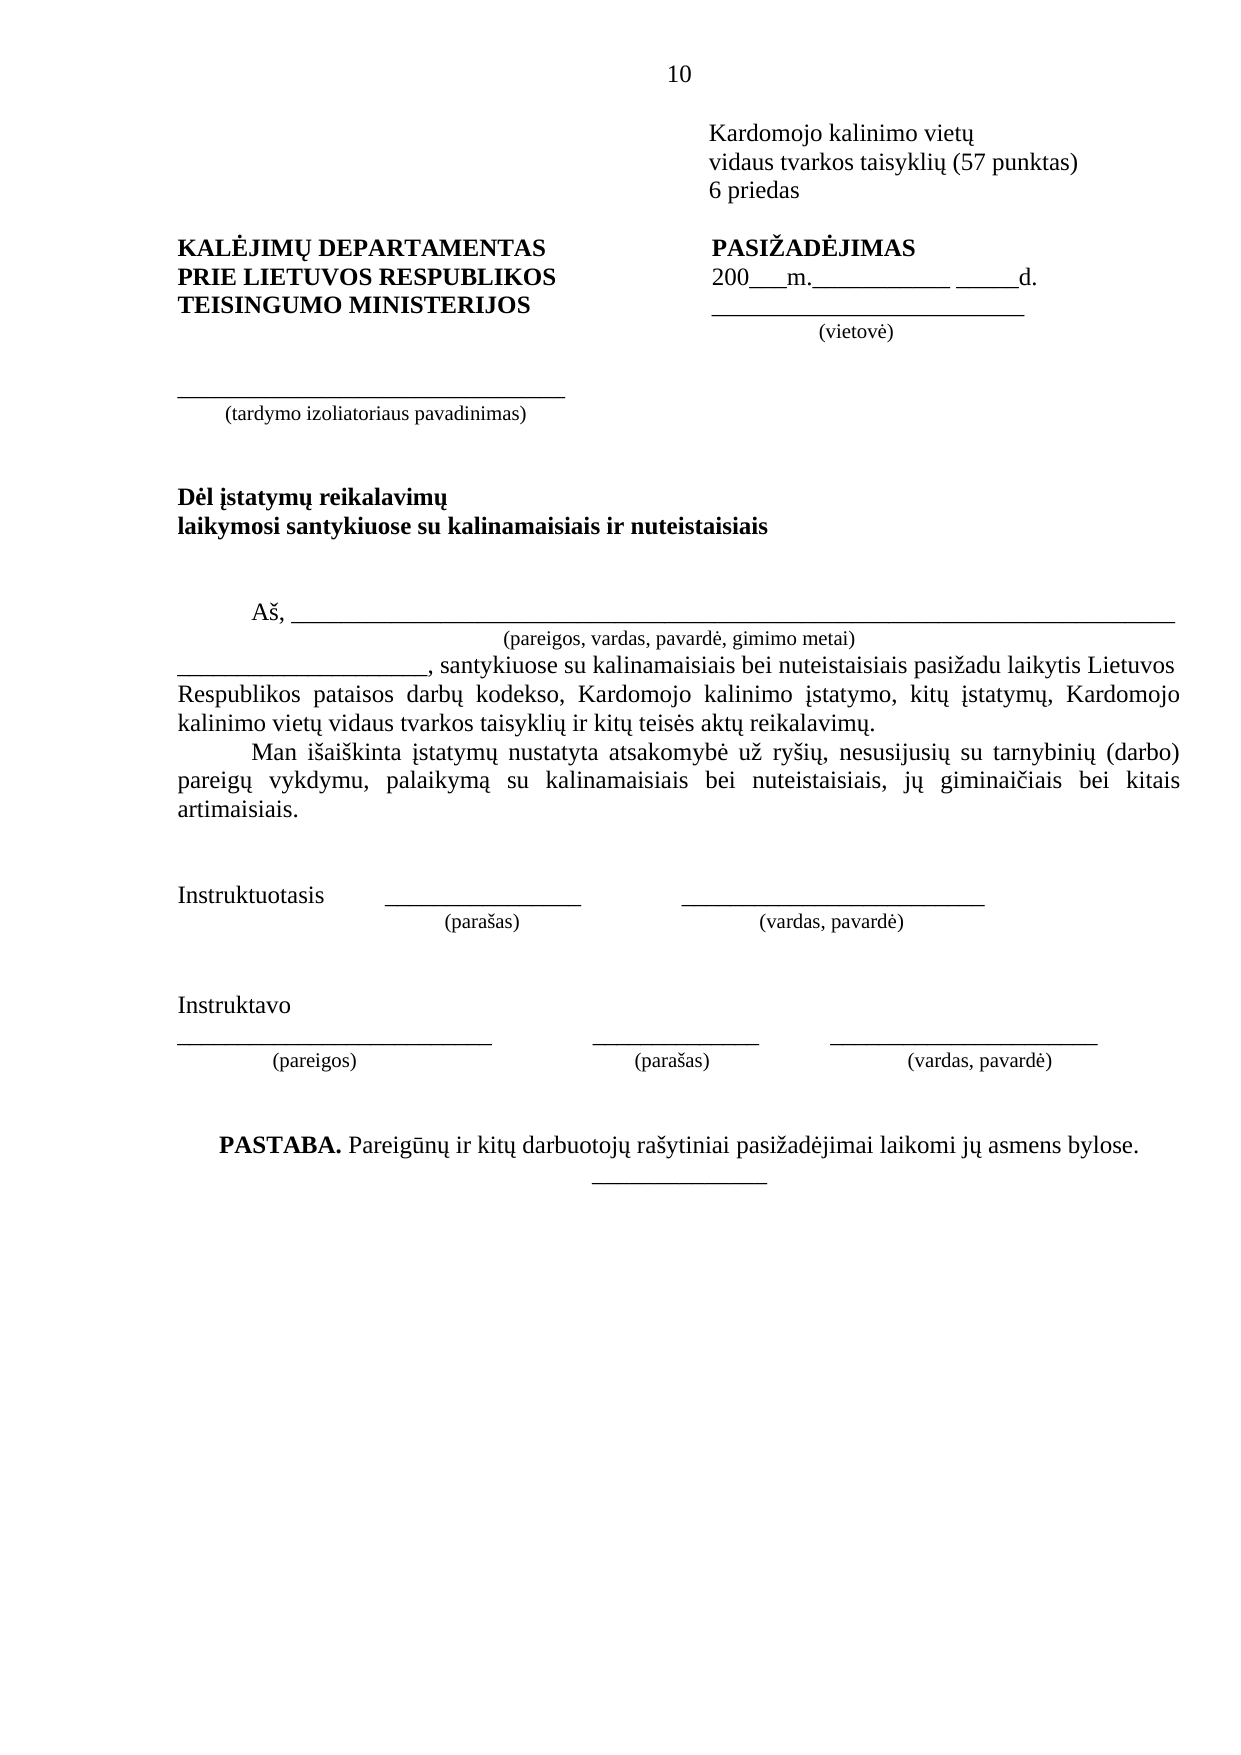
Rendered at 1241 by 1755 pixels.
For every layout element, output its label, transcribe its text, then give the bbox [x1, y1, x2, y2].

text Instruktuotasis [177, 880, 1181, 909]
text (pareigos, vardas, pavardė, gimimo metai) [177, 626, 1181, 650]
text (pareigos) (parašas) (vardas, pavardė) [177, 1048, 1181, 1072]
text (tardymo izoliatoriaus pavadinimas) [177, 401, 1181, 425]
text PASTABA. Pareigūnų ir kitų darbuotojų rašytiniai pasižadėjimai laikomi jų asmens bylose. [177, 1130, 1181, 1158]
text TEISINGUMO MINISTERIJOS _________________________ [177, 291, 1181, 319]
text vidaus tvarkos taisyklių (57 punktas) [177, 147, 1181, 176]
text , santykiuose su kalinamaisiais bei nuteistaisiais pasižadu laikytis Lietuvos [177, 650, 1181, 679]
text 6 priedas [177, 176, 1181, 204]
text _______________________________ [177, 372, 1181, 401]
text Respublikos pataisos darbų kodekso, Kardomojo kalinimo įstatymo, kitų įstatymų, Kardomojo kalinimo vietų vidaus tvarkos taisyklių ir kitų teisės aktų reikalavimų. [177, 679, 1181, 737]
text Aš, [177, 597, 1181, 626]
text KALĖJIMŲ DEPARTAMENTAS PASIŽADĖJIMAS [177, 233, 1181, 262]
text (vietovė) [177, 319, 1181, 343]
text Man išaiškinta įstatymų nustatyta atsakomybė už ryšių, nesusijusių su tarnybinių (darbo) pareigų vykdymu, palaikymą su kalinamaisiais bei nuteistaisiais, jų giminaičiais bei kitais artimaisiais. [177, 737, 1181, 823]
text (parašas) (vardas, pavardė) [177, 909, 1181, 933]
text Instruktavo [177, 991, 1181, 1019]
text Kardomojo kalinimo vietų [177, 118, 1181, 147]
text PRIE LIETUVOS RESPUBLIKOS 200___m.___________ _____d. [177, 262, 1181, 291]
text laikymosi santykiuose su kalinamaisiais ir nuteistaisiais [177, 511, 1181, 540]
text Dėl įstatymų reikalavimų [177, 482, 1181, 511]
text ______________ [177, 1158, 1181, 1187]
